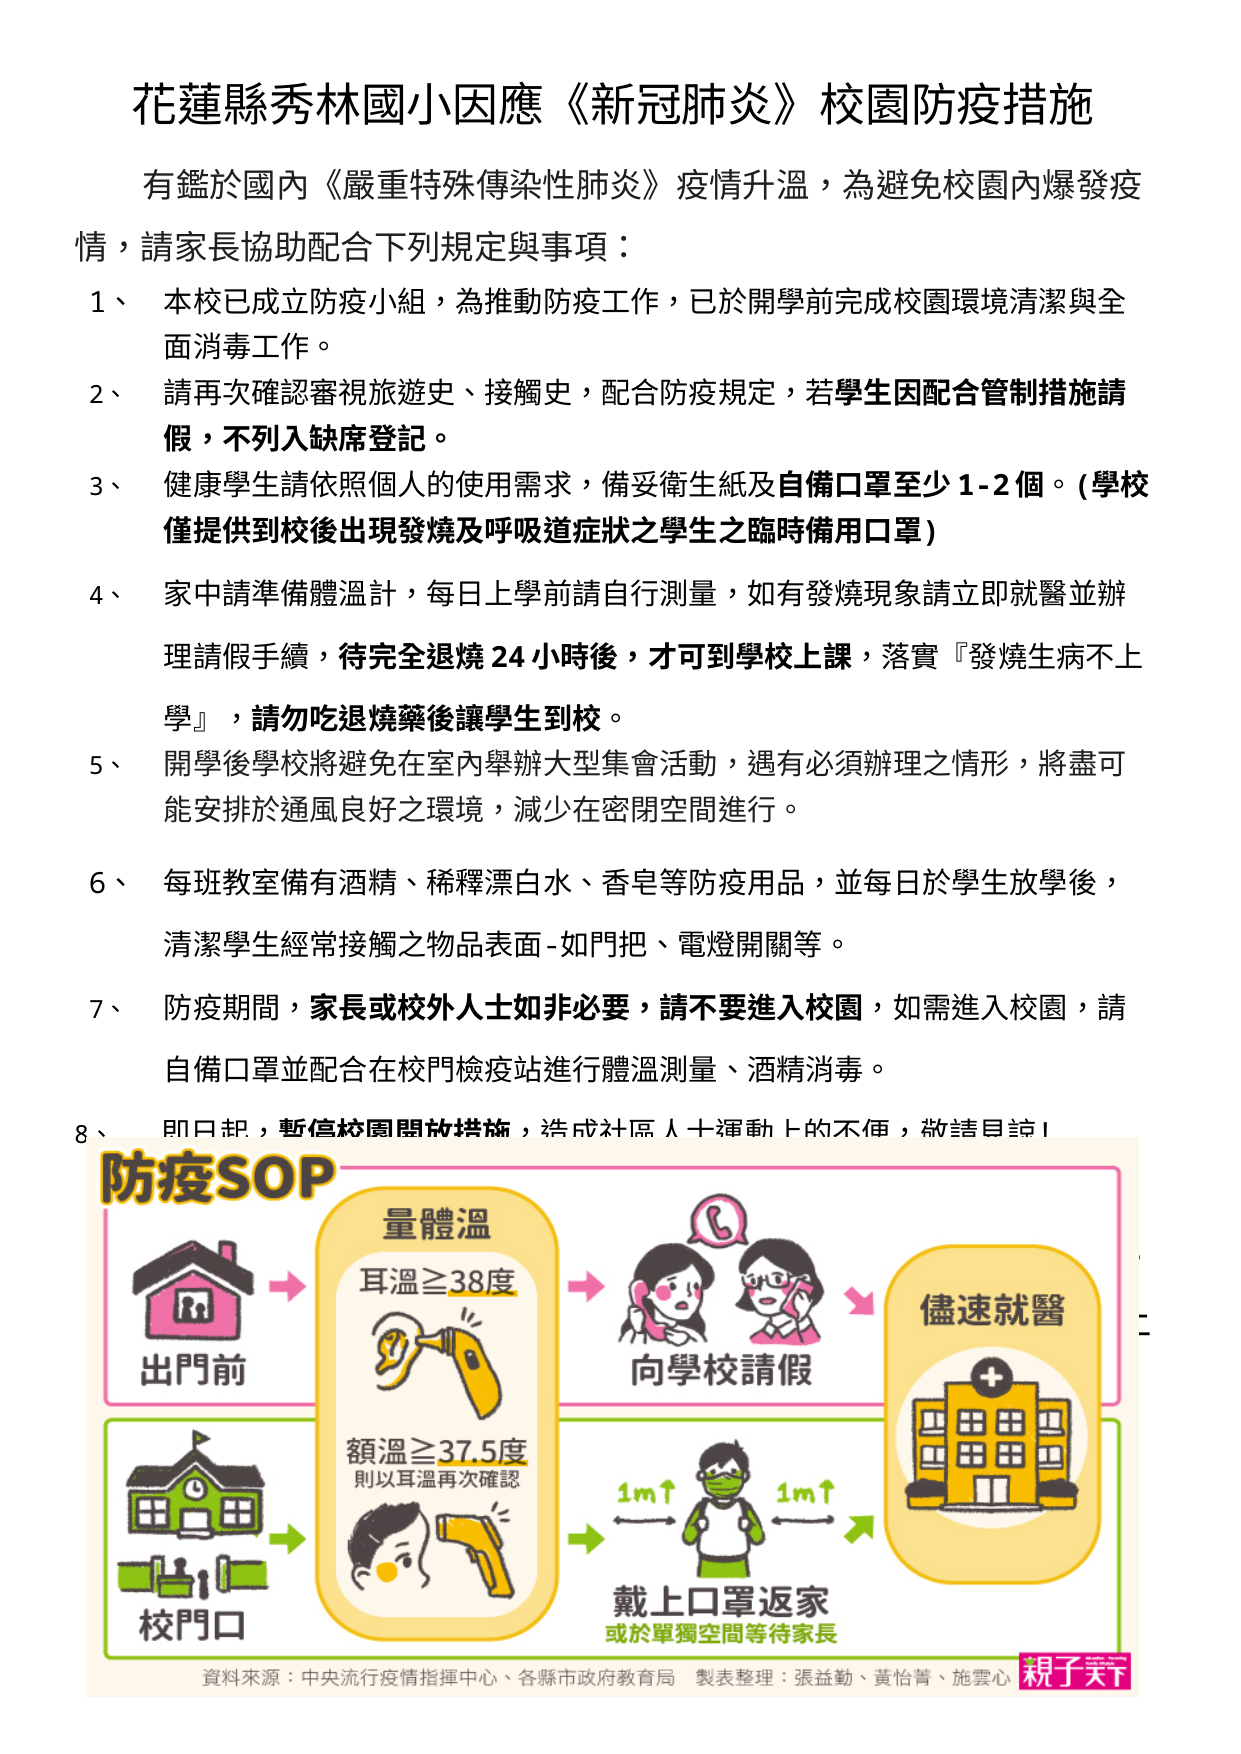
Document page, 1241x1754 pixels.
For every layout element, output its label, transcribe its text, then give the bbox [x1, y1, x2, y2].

list 開學後學校將避免在室內舉辦大型集會活動，遇有必須辦理之情形，將盡可能安排於通風良好之環境，減少在密閉空間進行。 [89, 738, 1152, 829]
list 每班教室備有酒精、稀釋漂白水、香皂等防疫用品，並每日於學生放學後，清潔學生經常接觸之物品表面-如門把、電燈開關等。 [89, 839, 1152, 964]
list 健康學生請依照個人的使用需求，備妥衛生紙及自備口罩至少1-2個。(學校僅提供到校後出現發燒及呼吸道症狀之學生之臨時備用口罩) [89, 459, 1152, 550]
list 家中請準備體溫計，每日上學前請自行測量，如有發燒現象請立即就醫並辦理請假手續，待完全退燒24小時後，才可到學校上課，落實『發燒生病不上學』，請勿吃退燒藥後讓學生到校。 [89, 550, 1152, 738]
list 防疫期間，家長或校外人士如非必要，請不要進入校園，如需進入校園，請自備口罩並配合在校門檢疫站進行體溫測量、酒精消毒。 [89, 964, 1152, 1089]
list 請再次確認審視旅遊史、接觸史，配合防疫規定，若學生因配合管制措施請假，不列入缺席登記。 [89, 367, 1152, 459]
list 本校已成立防疫小組，為推動防疫工作，已於開學前完成校園環境清潔與全面消毒工作。 [89, 275, 1152, 367]
text 秀林國小防疫小組敬上 [1139, 1276, 1152, 1339]
text 有鑑於國內《嚴重特殊傳染性肺炎》疫情升溫，為避免校園內爆發疫情，請家長協助配合下列規定與事項： [74, 141, 1152, 266]
list 即日起，暫停校園開放措施，造成社區人士運動上的不便，敬請見諒! [74, 1089, 1152, 1151]
text 邀請您與我們共同合作以積極嚴謹的態度，全力守護孩子的身體健康。 [1139, 1214, 1152, 1276]
text 花蓮縣秀林國小因應《新冠肺炎》校園防疫措施 [74, 79, 1152, 132]
